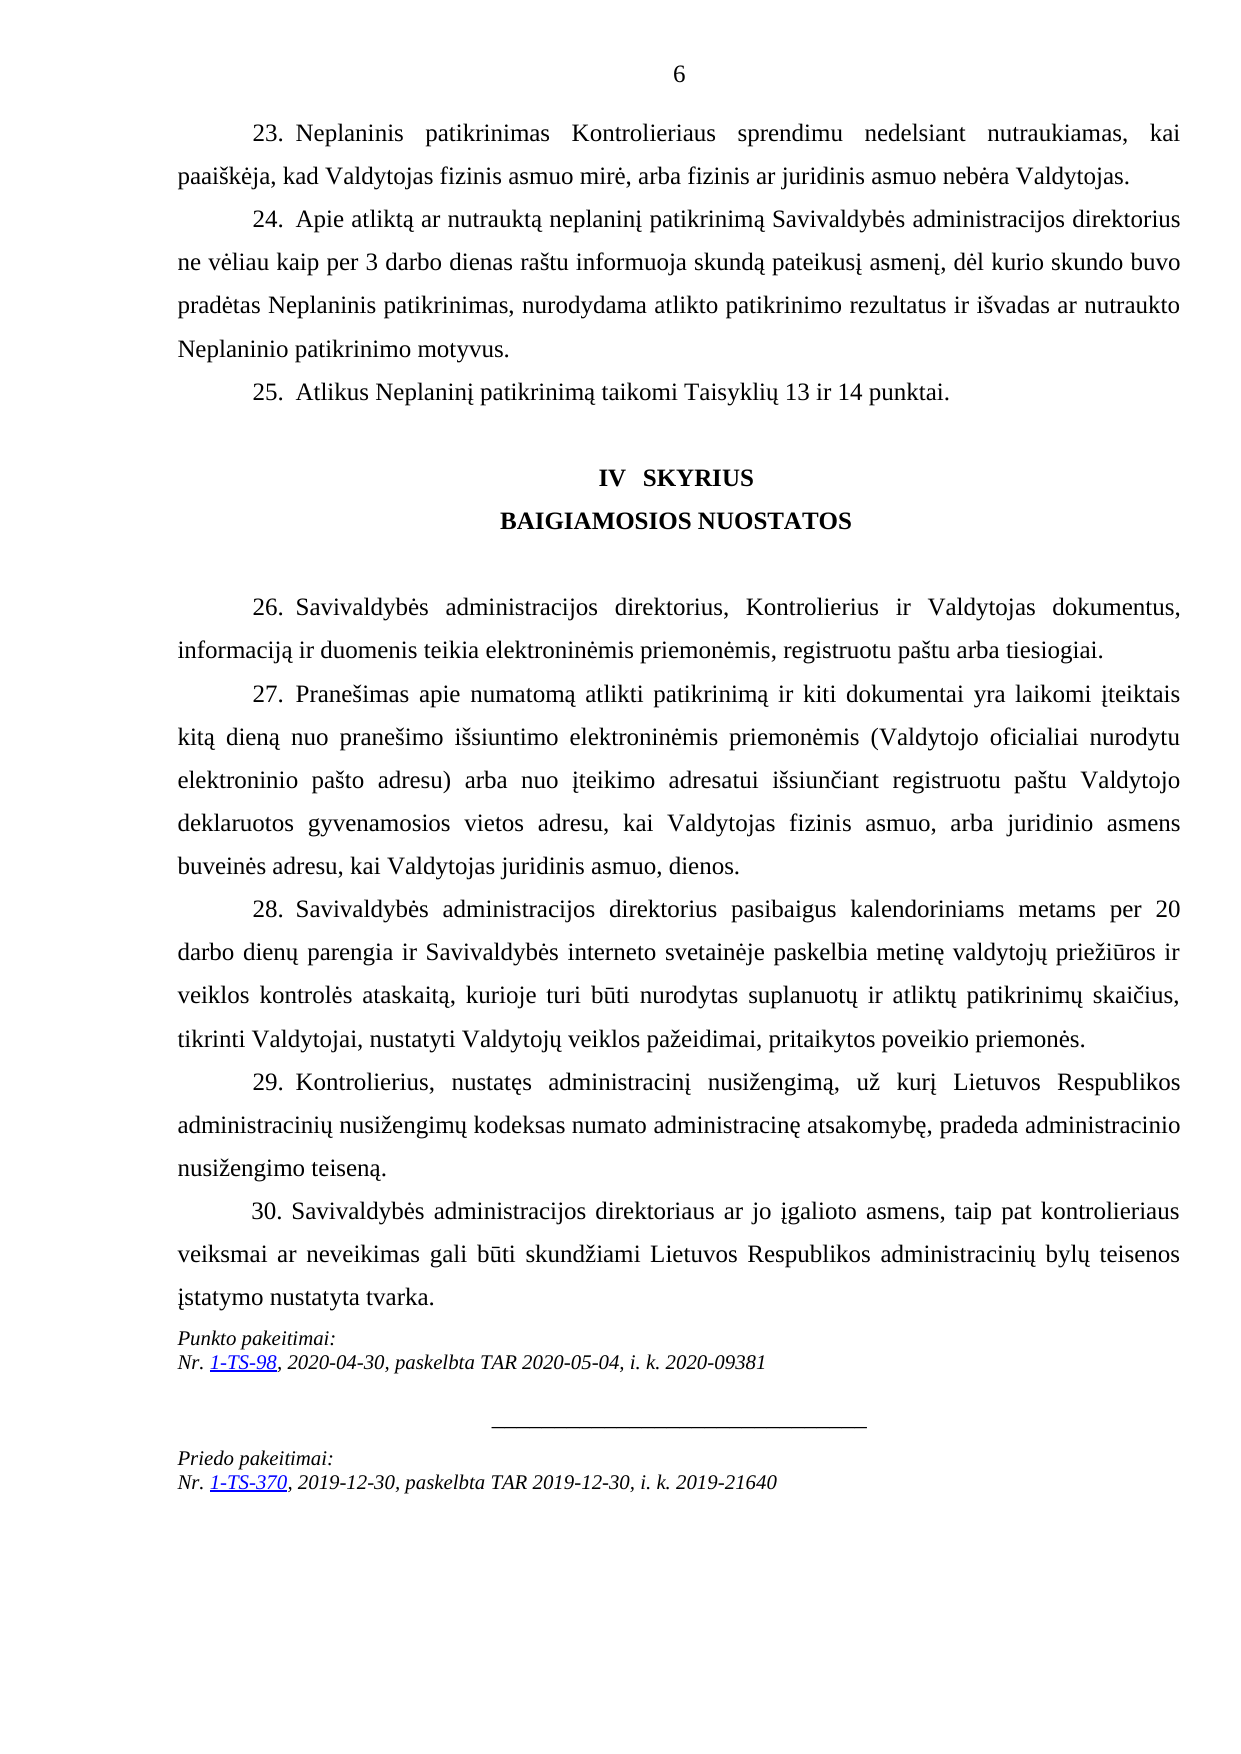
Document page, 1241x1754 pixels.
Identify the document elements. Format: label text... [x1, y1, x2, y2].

text ______________________________ [177, 1402, 1181, 1431]
text Nr. 1-TS-98, 2020-04-30, paskelbta TAR 2020-05-04, i. k. 2020-09381 [177, 1350, 1181, 1374]
text 24. Apie atliktą ar nutrauktą neplaninį patikrinimą Savivaldybės administracijos direktorius ne vėliau kaip per 3 darbo dienas raštu informuoja skundą pateikusį asmenį, dėl kurio skundo buvo pradėtas Neplaninis patikrinimas, nurodydama atlikto patikrinimo rezultatus ir išvadas ar nutraukto Neplaninio patikrinimo motyvus. [177, 204, 1181, 362]
text 30. Savivaldybės administracijos direktoriaus ar jo įgalioto asmens, taip pat kontrolieriaus veiksmai ar neveikimas gali būti skundžiami Lietuvos Respublikos administracinių bylų teisenos įstatymo nustatyta tvarka. [177, 1196, 1181, 1311]
text 27. Pranešimas apie numatomą atlikti patikrinimą ir kiti dokumentai yra laikomi įteiktais kitą dieną nuo pranešimo išsiuntimo elektroninėmis priemonėmis (Valdytojo oficialiai nurodytu elektroninio pašto adresu) arba nuo įteikimo adresatui išsiunčiant registruotu paštu Valdytojo deklaruotos gyvenamosios vietos adresu, kai Valdytojas fizinis asmuo, arba juridinio asmens buveinės adresu, kai Valdytojas juridinis asmuo, dienos. [177, 679, 1181, 880]
text 26. Savivaldybės administracijos direktorius, Kontrolierius ir Valdytojas dokumentus, informaciją ir duomenis teikia elektroninėmis priemonėmis, registruotu paštu arba tiesiogiai. [177, 592, 1181, 664]
text Priedo pakeitimai: [177, 1446, 1181, 1470]
text 28. Savivaldybės administracijos direktorius pasibaigus kalendoriniams metams per 20 darbo dienų parengia ir Savivaldybės interneto svetainėje paskelbia metinę valdytojų priežiūros ir veiklos kontrolės ataskaitą, kurioje turi būti nurodytas suplanuotų ir atliktų patikrinimų skaičius, tikrinti Valdytojai, nustatyti Valdytojų veiklos pažeidimai, pritaikytos poveikio priemonės. [177, 894, 1181, 1052]
text Nr. 1-TS-370, 2019-12-30, paskelbta TAR 2019-12-30, i. k. 2019-21640 [177, 1470, 1181, 1494]
text BAIGIAMOSIOS NUOSTATOS [177, 506, 1181, 535]
text 25. Atlikus Neplaninį patikrinimą taikomi Taisyklių 13 ir 14 punktai. [177, 377, 1181, 406]
text IV SKYRIUS [177, 463, 1181, 492]
text 29. Kontrolierius, nustatęs administracinį nusižengimą, už kurį Lietuvos Respublikos administracinių nusižengimų kodeksas numato administracinę atsakomybę, pradeda administracinio nusižengimo teiseną. [177, 1067, 1181, 1182]
text 23. Neplaninis patikrinimas Kontrolieriaus sprendimu nedelsiant nutraukiamas, kai paaiškėja, kad Valdytojas fizinis asmuo mirė, arba fizinis ar juridinis asmuo nebėra Valdytojas. [177, 118, 1181, 190]
text Punkto pakeitimai: [177, 1326, 1181, 1350]
